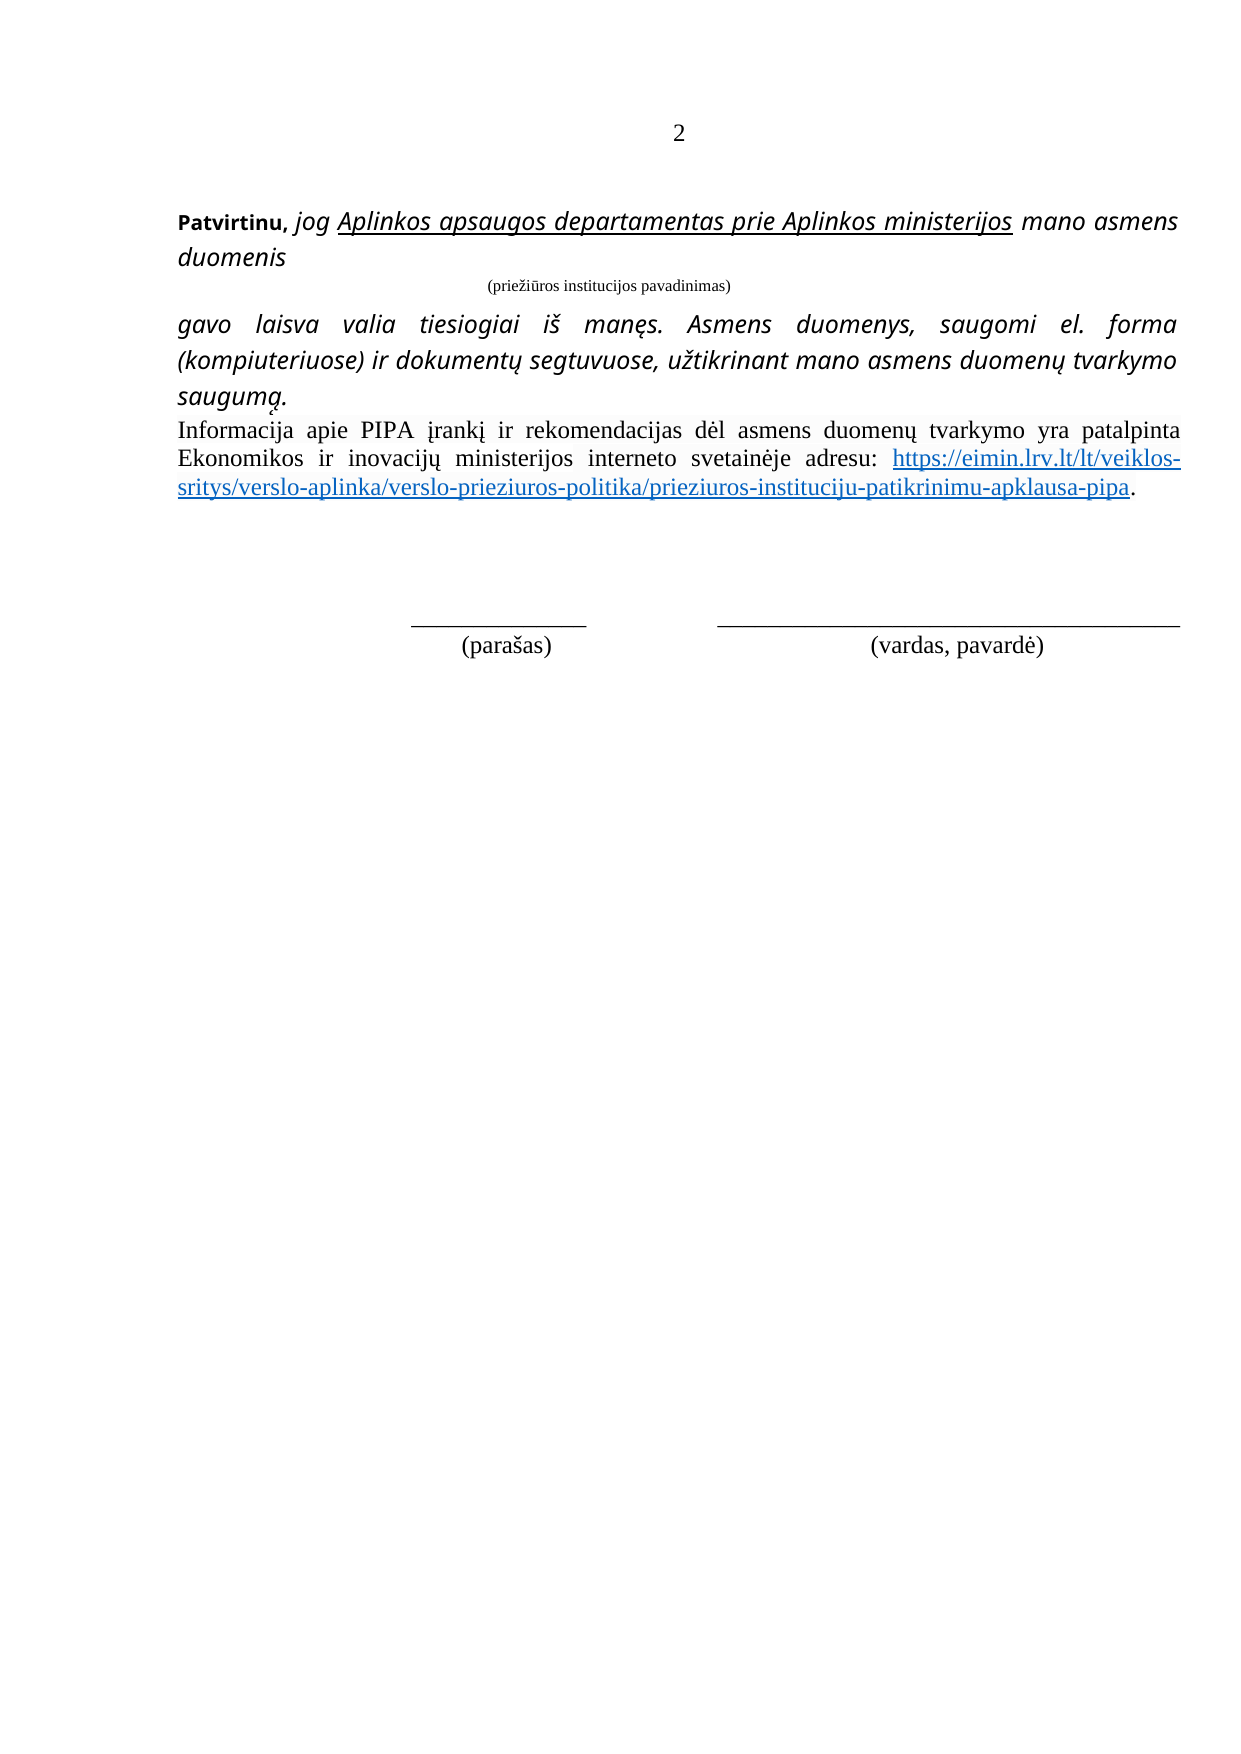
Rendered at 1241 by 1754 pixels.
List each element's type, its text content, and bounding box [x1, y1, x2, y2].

text Informacija apie PIPA įrankį ir rekomendacijas dėl asmens duomenų tvarkymo yra patalpinta Ekonomikos ir inovacijų ministerijos interneto svetainėje adresu: https://eimin.lrv.lt/lt/veiklos-sritys/verslo-aplinka/verslo-prieziuros-politika/prieziuros-instituciju-patikrinimu-apklausa-pipa. [177, 415, 1181, 501]
text gavo laisva valia tiesiogiai iš manęs. Asmens duomenys, saugomi el. forma (kompiuteriuose) ir dokumentų segtuvuose, užtikrinant mano asmens duomenų tvarkymo saugumą̨. [177, 307, 1181, 413]
text ______________ _____________________________________ [177, 601, 1181, 630]
text Patvirtinu, jog Aplinkos apsaugos departamentas prie Aplinkos ministerijos mano asmens duomenis [177, 204, 1181, 274]
text (parašas) (vardas, pavardė) [177, 630, 1181, 658]
text (priežiūros institucijos pavadinimas) [487, 276, 1181, 305]
